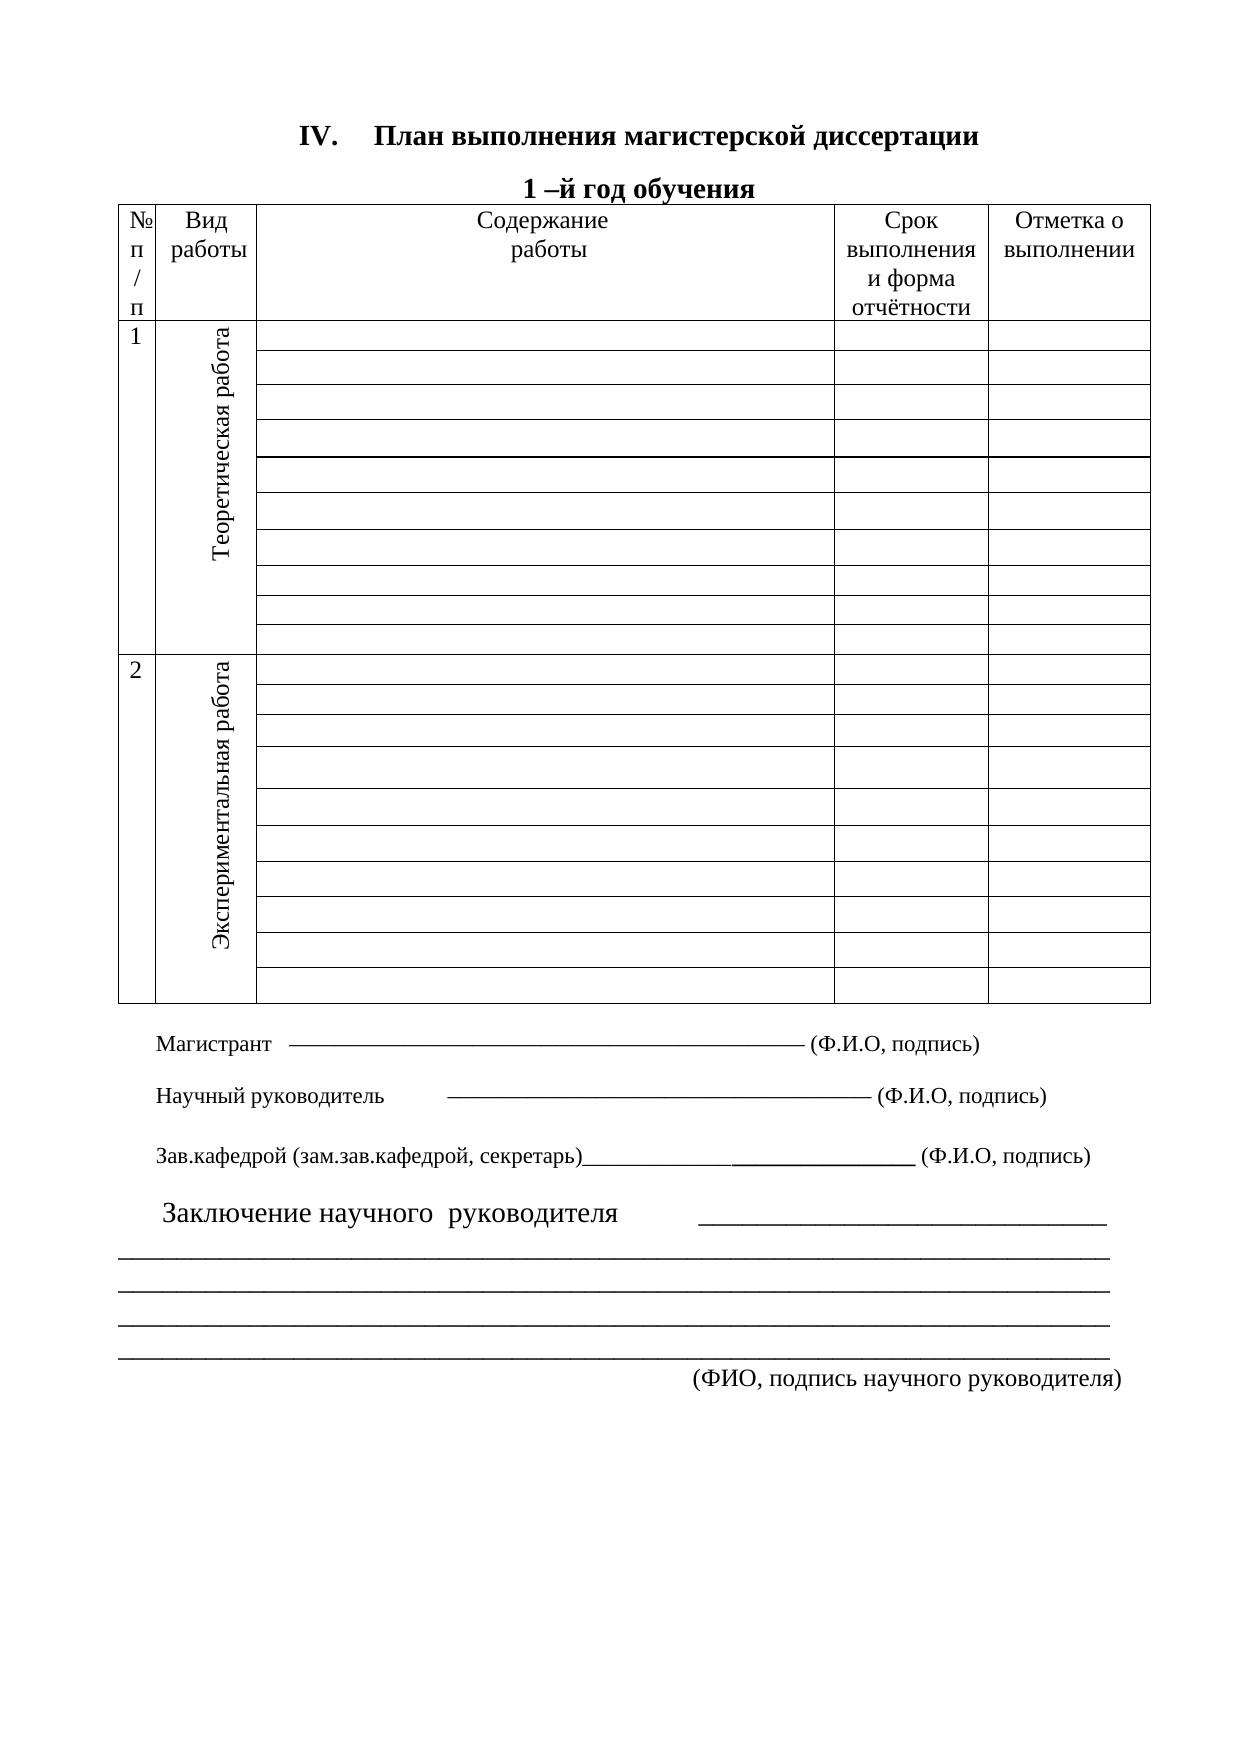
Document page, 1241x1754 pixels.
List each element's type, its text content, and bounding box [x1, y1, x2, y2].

table_header № п/п [119, 205, 155, 320]
text (ФИО, подпись научного руководителя) [156, 1363, 1122, 1392]
table_cell [835, 655, 988, 684]
table_cell [835, 385, 988, 419]
table_cell [257, 789, 834, 825]
table_cell [989, 420, 1150, 456]
text Заключение научного руководителя ____________________________ ____________________________________________________________________________________________________________________________________________________________________________________________________________ [118, 1195, 1122, 1329]
table_cell [257, 685, 834, 714]
table_cell [257, 897, 834, 932]
text Магистрант ––––––––––––––––––––––––––––––––––––––––––––– (Ф.И.О, подпись) [156, 1030, 1122, 1056]
table_cell [989, 715, 1150, 746]
list План выполнения магистерской диссертации [156, 118, 1122, 152]
table_cell [989, 685, 1150, 714]
table_cell [257, 747, 834, 788]
table_cell [989, 458, 1150, 492]
table_cell [835, 493, 988, 529]
table_cell [989, 385, 1150, 419]
table_cell [257, 530, 834, 565]
table_cell [835, 685, 988, 714]
table_cell [835, 321, 988, 350]
table_cell [989, 968, 1150, 1002]
table_header Срок выполнения и форма отчётности [835, 205, 988, 320]
table_cell [835, 596, 988, 624]
table_cell [835, 747, 988, 788]
table_header Содержание работы [257, 205, 834, 320]
table_cell 2 [119, 655, 155, 1002]
table_cell [835, 420, 988, 456]
table_cell [989, 493, 1150, 529]
table_cell [257, 458, 834, 492]
table_cell [835, 530, 988, 565]
table_cell [835, 625, 988, 654]
table_cell [257, 321, 834, 350]
table_cell [989, 789, 1150, 825]
table_cell [835, 968, 988, 1002]
table_cell [989, 351, 1150, 383]
table_cell [835, 897, 988, 932]
table_cell [257, 968, 834, 1002]
text Научный руководитель ––––––––––––––––––––––––––––––––––––– (Ф.И.О, подпись) [156, 1083, 1122, 1109]
table_cell [835, 862, 988, 896]
table_cell [989, 596, 1150, 624]
table_header Отметка о выполнении [989, 205, 1150, 320]
table_cell [835, 351, 988, 383]
table_cell [257, 862, 834, 896]
table_cell Экспериментальная работа [156, 655, 256, 1002]
table_cell [835, 715, 988, 746]
table_cell [257, 420, 834, 456]
table_cell [835, 458, 988, 492]
text Зав.кафедрой (зам.зав.кафедрой, секретарь)_____________________________ (Ф.И.О, подпись) [156, 1142, 1122, 1169]
table_cell [989, 747, 1150, 788]
table_cell [257, 493, 834, 529]
table_cell [989, 625, 1150, 654]
table_header Вид работы [156, 205, 256, 320]
text 1 –й год обучения [156, 171, 1122, 204]
text ____________________________________________________________________ [118, 1329, 1122, 1363]
table_cell [257, 566, 834, 594]
table_cell [257, 596, 834, 624]
table_cell [835, 933, 988, 967]
table_cell [989, 897, 1150, 932]
table_cell [257, 655, 834, 684]
table_cell [835, 566, 988, 594]
table_cell [257, 385, 834, 419]
table_cell [989, 566, 1150, 594]
table_cell [835, 826, 988, 861]
table_cell [989, 862, 1150, 896]
table_cell [257, 826, 834, 861]
table_cell [257, 351, 834, 383]
table_cell [989, 655, 1150, 684]
table_cell [257, 933, 834, 967]
table_cell [835, 789, 988, 825]
table_cell 1 [119, 321, 155, 654]
table_cell [257, 625, 834, 654]
table_cell [989, 530, 1150, 565]
table_cell Теоретическая работа [156, 321, 256, 654]
table_cell [989, 933, 1150, 967]
table_cell [989, 321, 1150, 350]
table_cell [989, 826, 1150, 861]
table_cell [257, 715, 834, 746]
